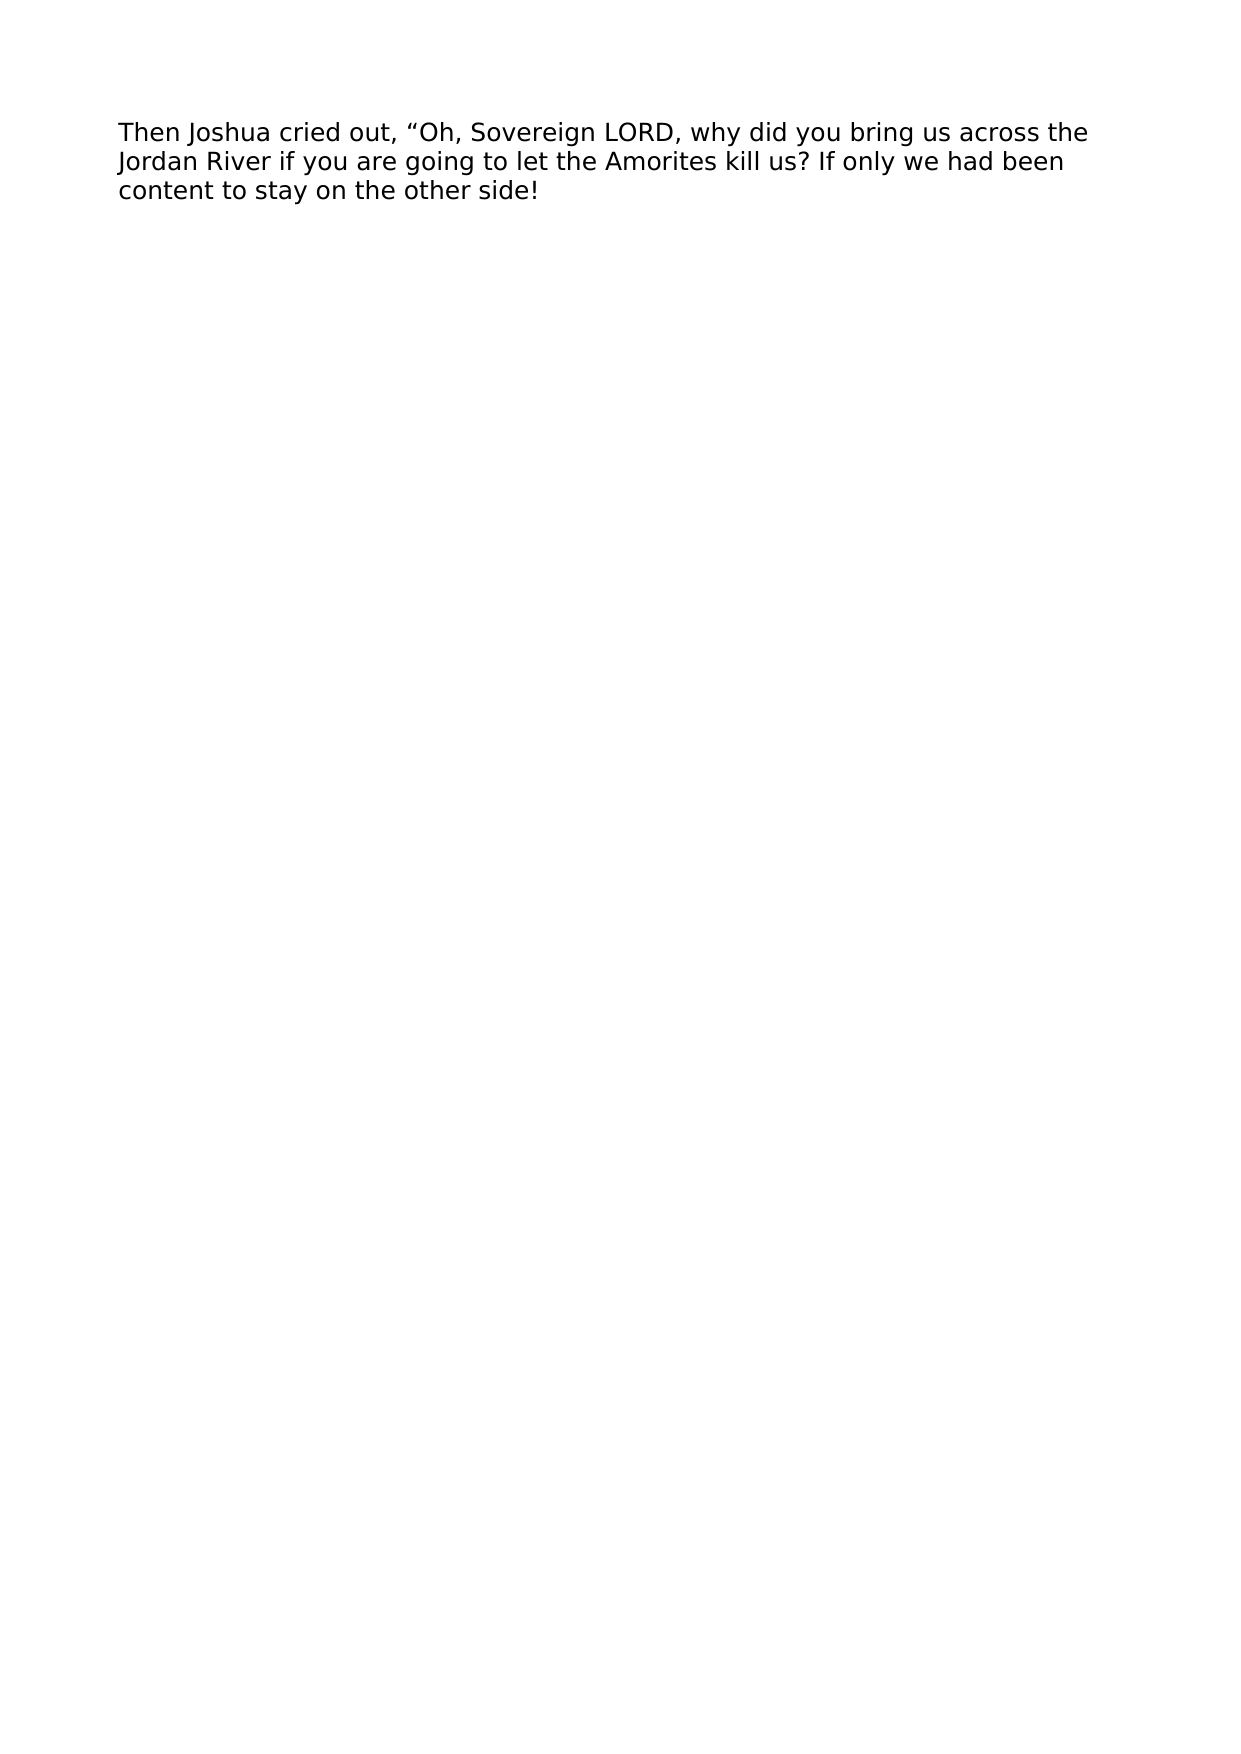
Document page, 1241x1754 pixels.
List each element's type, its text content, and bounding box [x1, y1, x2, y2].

text Then Joshua cried out, “Oh, Sovereign LORD, why did you bring us across the Jordan River if you are going to let the Amorites kill us? If only we had been content to stay on the other side! [118, 118, 1122, 206]
